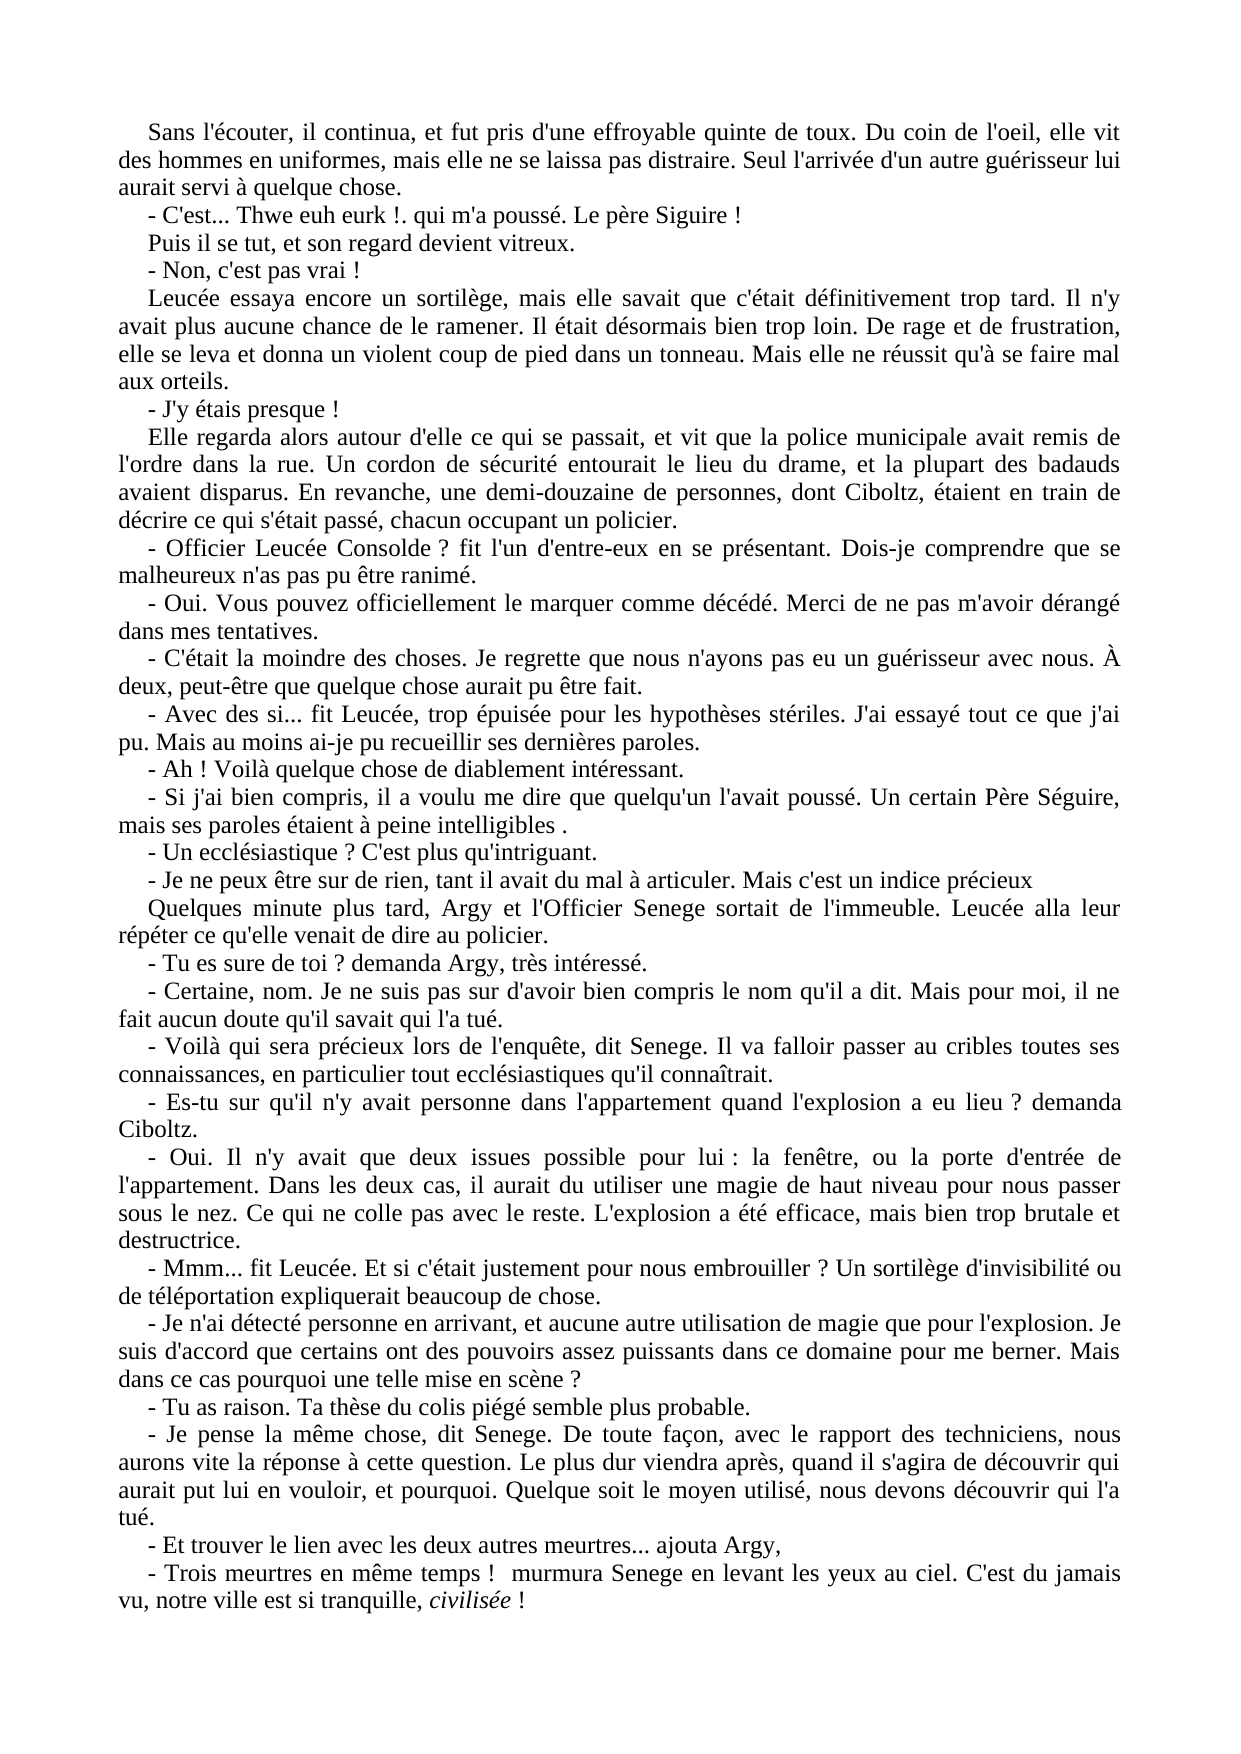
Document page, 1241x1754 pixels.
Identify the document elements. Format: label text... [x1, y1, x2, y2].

text - Oui. Vous pouvez officiellement le marquer comme décédé. Merci de ne pas m'avoir dérangé dans mes tentatives. [118, 589, 1122, 644]
text - J'y étais presque ! [118, 395, 1122, 423]
text - Es-tu sur qu'il n'y avait personne dans l'appartement quand l'explosion a eu lieu ? demanda Ciboltz. [118, 1088, 1122, 1143]
text Sans l'écouter, il continua, et fut pris d'une effroyable quinte de toux. Du coin de l'oeil, elle vit des hommes en uniformes, mais elle ne se laissa pas distraire. Seul l'arrivée d'un autre guérisseur lui aurait servi à quelque chose. [118, 118, 1122, 201]
text - Mmm... fit Leucée. Et si c'était justement pour nous embrouiller ? Un sortilège d'invisibilité ou de téléportation expliquerait beaucoup de chose. [118, 1254, 1122, 1309]
text - Tu es sure de toi ? demanda Argy, très intéressé. [118, 949, 1122, 977]
text - Tu as raison. Ta thèse du colis piégé semble plus probable. [118, 1393, 1122, 1420]
text - Officier Leucée Consolde ? fit l'un d'entre-eux en se présentant. Dois-je comprendre que se malheureux n'as pas pu être ranimé. [118, 534, 1122, 589]
text - Un ecclésiastique ? C'est plus qu'intriguant. [118, 838, 1122, 866]
text - C'est... Thwe euh eurk !. qui m'a poussé. Le père Siguire ! [118, 201, 1122, 229]
text - Voilà qui sera précieux lors de l'enquête, dit Senege. Il va falloir passer au cribles toutes ses connaissances, en particulier tout ecclésiastiques qu'il connaîtrait. [118, 1032, 1122, 1088]
text - Si j'ai bien compris, il a voulu me dire que quelqu'un l'avait poussé. Un certain Père Séguire, mais ses paroles étaient à peine intelligibles . [118, 783, 1122, 838]
text - Certaine, nom. Je ne suis pas sur d'avoir bien compris le nom qu'il a dit. Mais pour moi, il ne fait aucun doute qu'il savait qui l'a tué. [118, 977, 1122, 1032]
text - Oui. Il n'y avait que deux issues possible pour lui : la fenêtre, ou la porte d'entrée de l'appartement. Dans les deux cas, il aurait du utiliser une magie de haut niveau pour nous passer sous le nez. Ce qui ne colle pas avec le reste. L'explosion a été efficace, mais bien trop brutale et destructrice. [118, 1143, 1122, 1254]
text - Non, c'est pas vrai ! [118, 257, 1122, 284]
text - Ah ! Voilà quelque chose de diablement intéressant. [118, 755, 1122, 783]
text Elle regarda alors autour d'elle ce qui se passait, et vit que la police municipale avait remis de l'ordre dans la rue. Un cordon de sécurité entourait le lieu du drame, et la plupart des badauds avaient disparus. En revanche, une demi-douzaine de personnes, dont Ciboltz, étaient en train de décrire ce qui s'était passé, chacun occupant un policier. [118, 423, 1122, 534]
text Puis il se tut, et son regard devient vitreux. [118, 229, 1122, 257]
text - Je n'ai détecté personne en arrivant, et aucune autre utilisation de magie que pour l'explosion. Je suis d'accord que certains ont des pouvoirs assez puissants dans ce domaine pour me berner. Mais dans ce cas pourquoi une telle mise en scène ? [118, 1309, 1122, 1393]
text - Je ne peux être sur de rien, tant il avait du mal à articuler. Mais c'est un indice précieux [118, 866, 1122, 894]
text Leucée essaya encore un sortilège, mais elle savait que c'était définitivement trop tard. Il n'y avait plus aucune chance de le ramener. Il était désormais bien trop loin. De rage et de frustration, elle se leva et donna un violent coup de pied dans un tonneau. Mais elle ne réussit qu'à se faire mal aux orteils. [118, 284, 1122, 395]
text - Je pense la même chose, dit Senege. De toute façon, avec le rapport des techniciens, nous aurons vite la réponse à cette question. Le plus dur viendra après, quand il s'agira de découvrir qui aurait put lui en vouloir, et pourquoi. Quelque soit le moyen utilisé, nous devons découvrir qui l'a tué. [118, 1420, 1122, 1531]
text - C'était la moindre des choses. Je regrette que nous n'ayons pas eu un guérisseur avec nous. À deux, peut-être que quelque chose aurait pu être fait. [118, 644, 1122, 700]
text - Et trouver le lien avec les deux autres meurtres... ajouta Argy, [118, 1531, 1122, 1559]
text - Trois meurtres en même temps ! murmura Senege en levant les yeux au ciel. C'est du jamais vu, notre ville est si tranquille, civilisée ! [118, 1559, 1122, 1614]
text - Avec des si... fit Leucée, trop épuisée pour les hypothèses stériles. J'ai essayé tout ce que j'ai pu. Mais au moins ai-je pu recueillir ses dernières paroles. [118, 700, 1122, 755]
text Quelques minute plus tard, Argy et l'Officier Senege sortait de l'immeuble. Leucée alla leur répéter ce qu'elle venait de dire au policier. [118, 894, 1122, 949]
